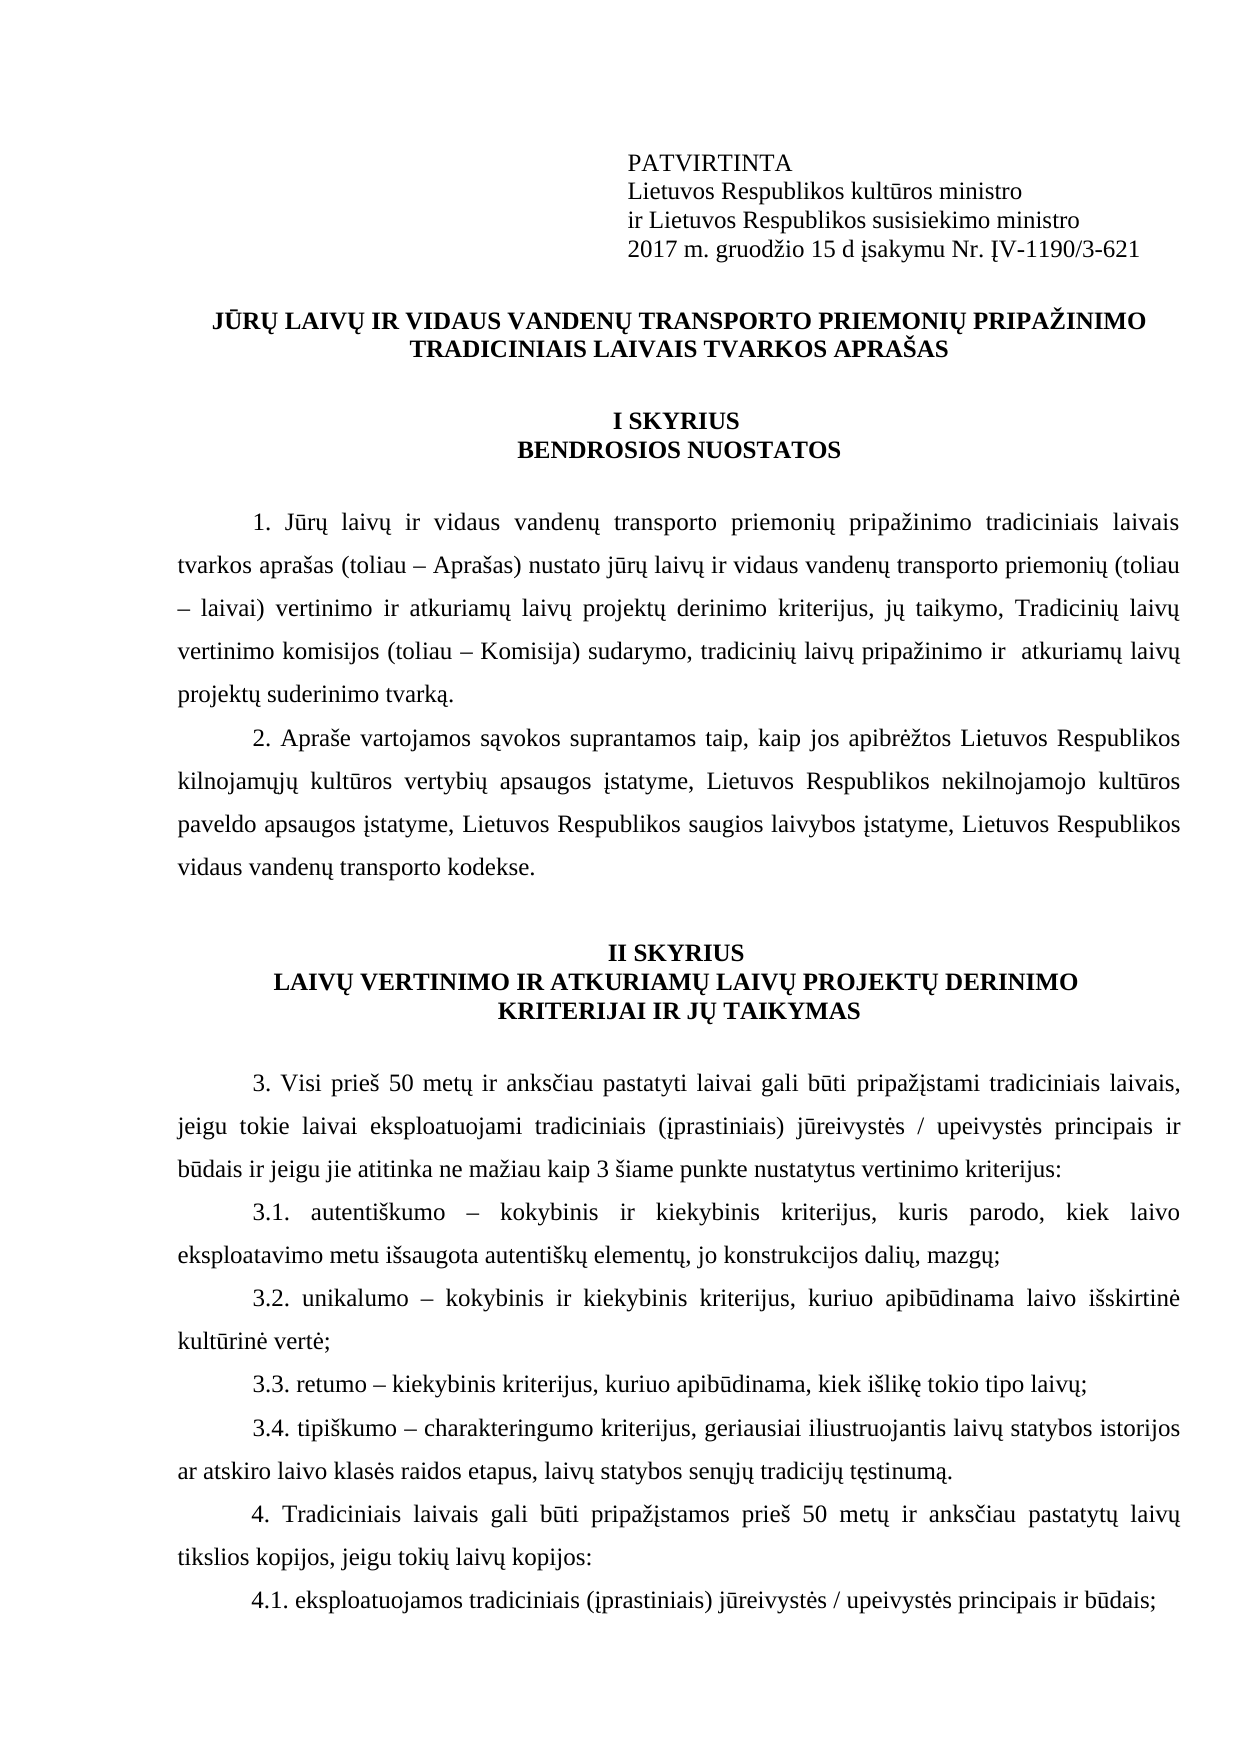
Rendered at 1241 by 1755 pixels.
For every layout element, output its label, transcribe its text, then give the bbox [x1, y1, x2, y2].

text II SKYRIUS [177, 938, 1181, 967]
text 2017 m. gruodžio 15 d įsakymu Nr. ĮV-1190/3-621 [627, 234, 1181, 263]
text LAIVŲ VERTINIMO IR ATKURIAMŲ LAIVŲ PROJEKTŲ DERINIMO [177, 967, 1181, 996]
text I SKYRIUS [177, 406, 1181, 435]
text 3.1. autentiškumo – kokybinis ir kiekybinis kriterijus, kuris parodo, kiek laivo eksploatavimo metu išsaugota autentiškų elementų, jo konstrukcijos dalių, mazgų; [177, 1197, 1181, 1269]
text 3.3. retumo – kiekybinis kriterijus, kuriuo apibūdinama, kiek išlikę tokio tipo laivų; [177, 1369, 1181, 1398]
text Lietuvos Respublikos kultūros ministro [552, 176, 1181, 205]
text KRITERIJAI IR JŲ TAIKYMAS [177, 996, 1181, 1024]
text 4.1. eksploatuojamos tradiciniais (įprastiniais) jūreivystės / upeivystės principais ir būdais; [177, 1585, 1181, 1614]
text 3.2. unikalumo – kokybinis ir kiekybinis kriterijus, kuriuo apibūdinama laivo išskirtinė kultūrinė vertė; [177, 1283, 1181, 1355]
text JŪRŲ LAIVŲ IR VIDAUS VANDENŲ TRANSPORTO PRIEMONIŲ PRIPAŽINIMO TRADICINIAIS LAIVAIS TVARKOS APRAŠAS [177, 306, 1181, 363]
text 2. Apraše vartojamos sąvokos suprantamos taip, kaip jos apibrėžtos Lietuvos Respublikos kilnojamųjų kultūros vertybių apsaugos įstatyme, Lietuvos Respublikos nekilnojamojo kultūros paveldo apsaugos įstatyme, Lietuvos Respublikos saugios laivybos įstatyme, Lietuvos Respublikos vidaus vandenų transporto kodekse. [177, 723, 1181, 881]
text ir Lietuvos Respublikos susisiekimo ministro [552, 205, 1181, 234]
text 4. Tradiciniais laivais gali būti pripažįstamos prieš 50 metų ir anksčiau pastatytų laivų tikslios kopijos, jeigu tokių laivų kopijos: [177, 1499, 1181, 1571]
text 1. Jūrų laivų ir vidaus vandenų transporto priemonių pripažinimo tradiciniais laivais tvarkos aprašas (toliau – Aprašas) nustato jūrų laivų ir vidaus vandenų transporto priemonių (toliau – laivai) vertinimo ir atkuriamų laivų projektų derinimo kriterijus, jų taikymo, Tradicinių laivų vertinimo komisijos (toliau – Komisija) sudarymo, tradicinių laivų pripažinimo ir atkuriamų laivų projektų suderinimo tvarką. [177, 507, 1181, 708]
text 3.4. tipiškumo – charakteringumo kriterijus, geriausiai iliustruojantis laivų statybos istorijos ar atskiro laivo klasės raidos etapus, laivų statybos senųjų tradicijų tęstinumą. [177, 1413, 1181, 1484]
text BENDROSIOS NUOSTATOS [177, 435, 1181, 464]
text PATVIRTINTA [552, 148, 1181, 176]
text 3. Visi prieš 50 metų ir anksčiau pastatyti laivai gali būti pripažįstami tradiciniais laivais, jeigu tokie laivai eksploatuojami tradiciniais (įprastiniais) jūreivystės / upeivystės principais ir būdais ir jeigu jie atitinka ne mažiau kaip 3 šiame punkte nustatytus vertinimo kriterijus: [177, 1068, 1181, 1183]
